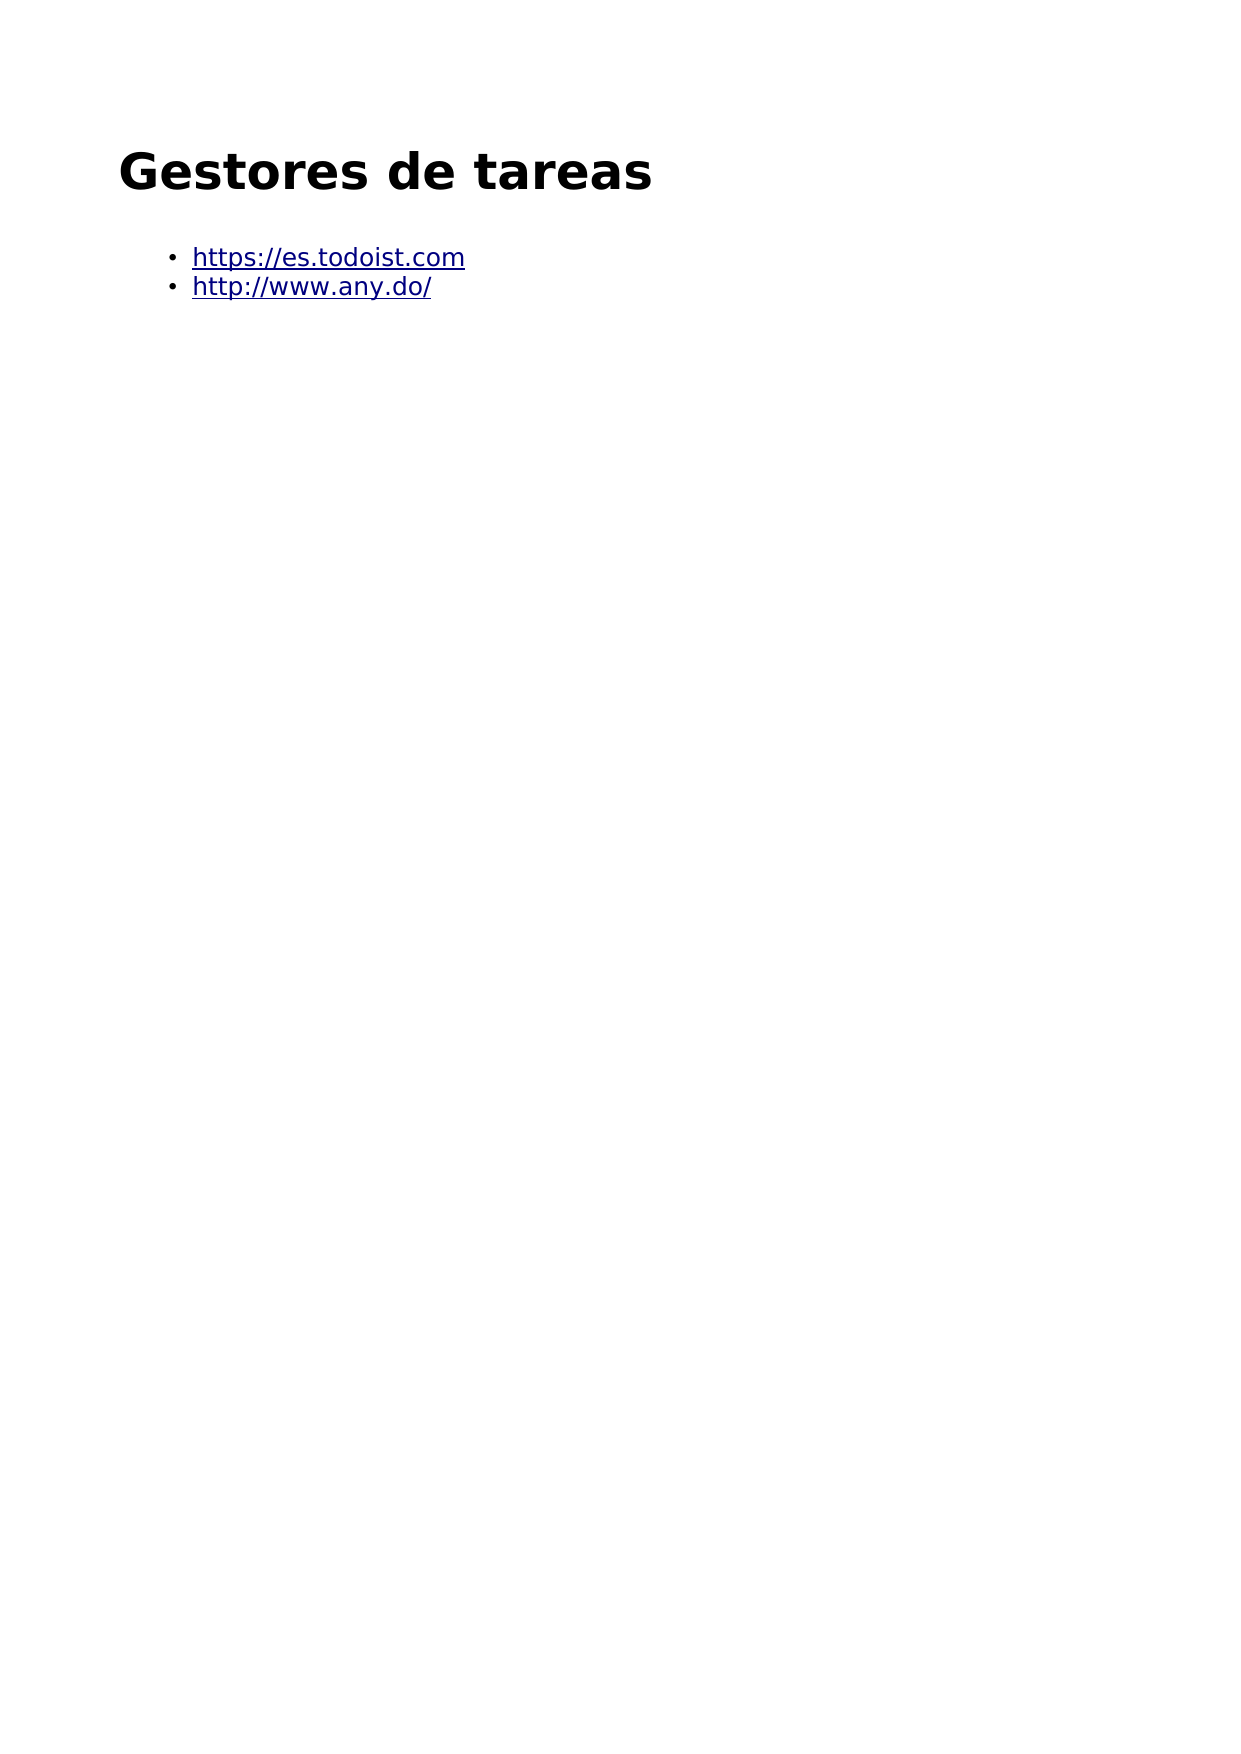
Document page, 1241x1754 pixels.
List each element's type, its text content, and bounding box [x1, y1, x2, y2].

list http://www.any.do/ [177, 272, 1122, 302]
subtitle Gestores de tareas [118, 143, 1122, 201]
list https://es.todoist.com [177, 243, 1122, 272]
